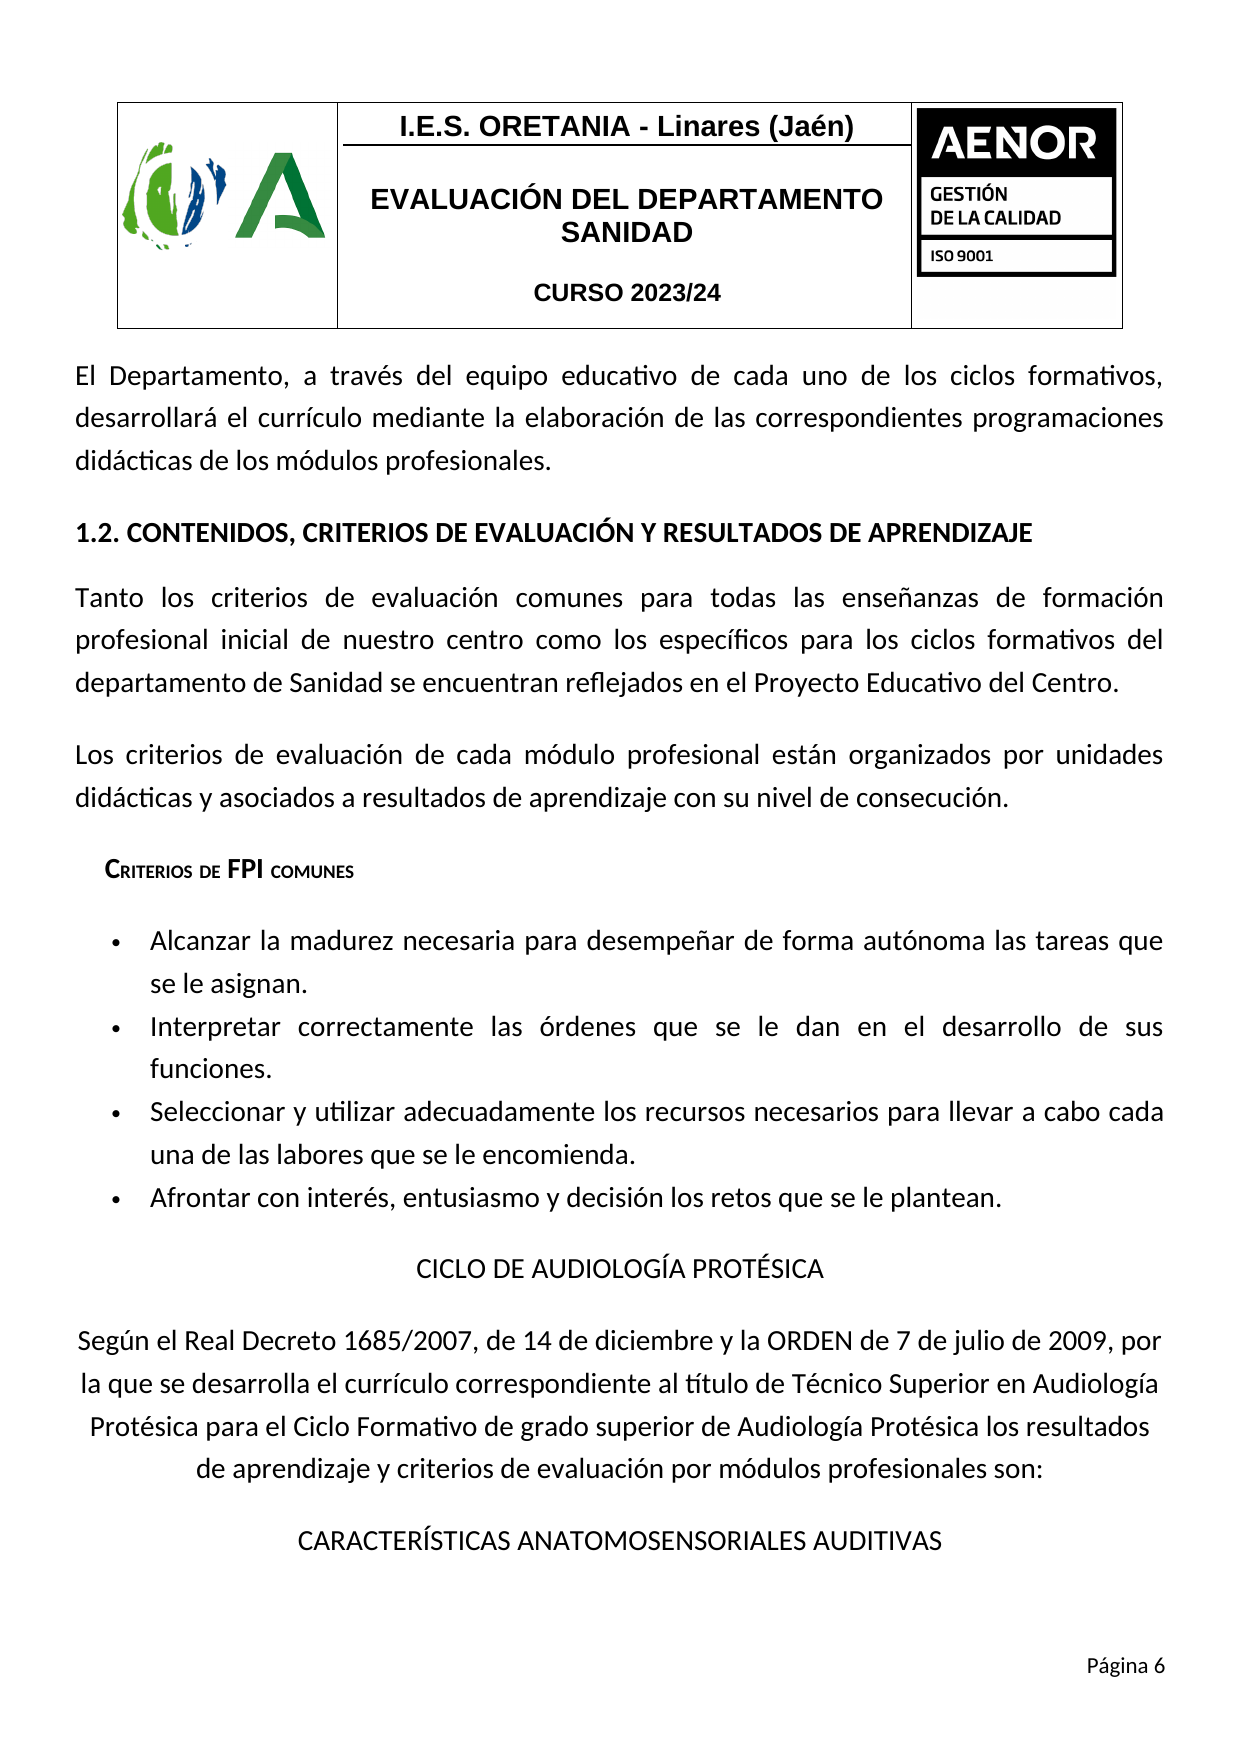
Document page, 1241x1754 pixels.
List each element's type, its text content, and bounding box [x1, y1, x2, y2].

list Seleccionar y utilizar adecuadamente los recursos necesarios para llevar a cabo cada una de las labores que se le encomienda. [112, 1093, 1165, 1172]
text Criterios de FPI comunes [75, 851, 1165, 886]
text CARACTERÍSTICAS ANATOMOSENSORIALES AUDITIVAS [75, 1522, 1165, 1558]
text Tanto los criterios de evaluación comunes para todas las enseñanzas de formación profesional inicial de nuestro centro como los específicos para los ciclos formativos del departamento de Sanidad se encuentran reflejados en el Proyecto Educativo del Centro. [75, 579, 1165, 700]
text Los criterios de evaluación de cada módulo profesional están organizados por unidades didácticas y asociados a resultados de aprendizaje con su nivel de consecución. [75, 736, 1165, 814]
text Según el Real Decreto 1685/2007, de 14 de diciembre y la ORDEN de 7 de julio de 2009, por la que se desarrolla el currículo correspondiente al título de Técnico Superior en Audiología Protésica para el Ciclo Formativo de grado superior de Audiología Protésica los resultados de aprendizaje y criterios de evaluación por módulos profesionales son: [75, 1322, 1165, 1486]
list Afrontar con interés, entusiasmo y decisión los retos que se le plantean. [112, 1179, 1165, 1214]
text 1.2. Contenidos, criterios de evaluación y resultados de aprendizaje [75, 514, 1165, 549]
list Interpretar correctamente las órdenes que se le dan en el desarrollo de sus funciones. [112, 1008, 1165, 1086]
text El Departamento, a través del equipo educativo de cada uno de los ciclos formativos, desarrollará el currículo mediante la elaboración de las correspondientes programaciones didácticas de los módulos profesionales. [75, 357, 1165, 478]
list Alcanzar la madurez necesaria para desempeñar de forma autónoma las tareas que se le asignan. [112, 922, 1165, 1001]
text CICLO DE AUDIOLOGÍA PROTÉSICA [75, 1251, 1165, 1286]
picture [120, 142, 333, 251]
